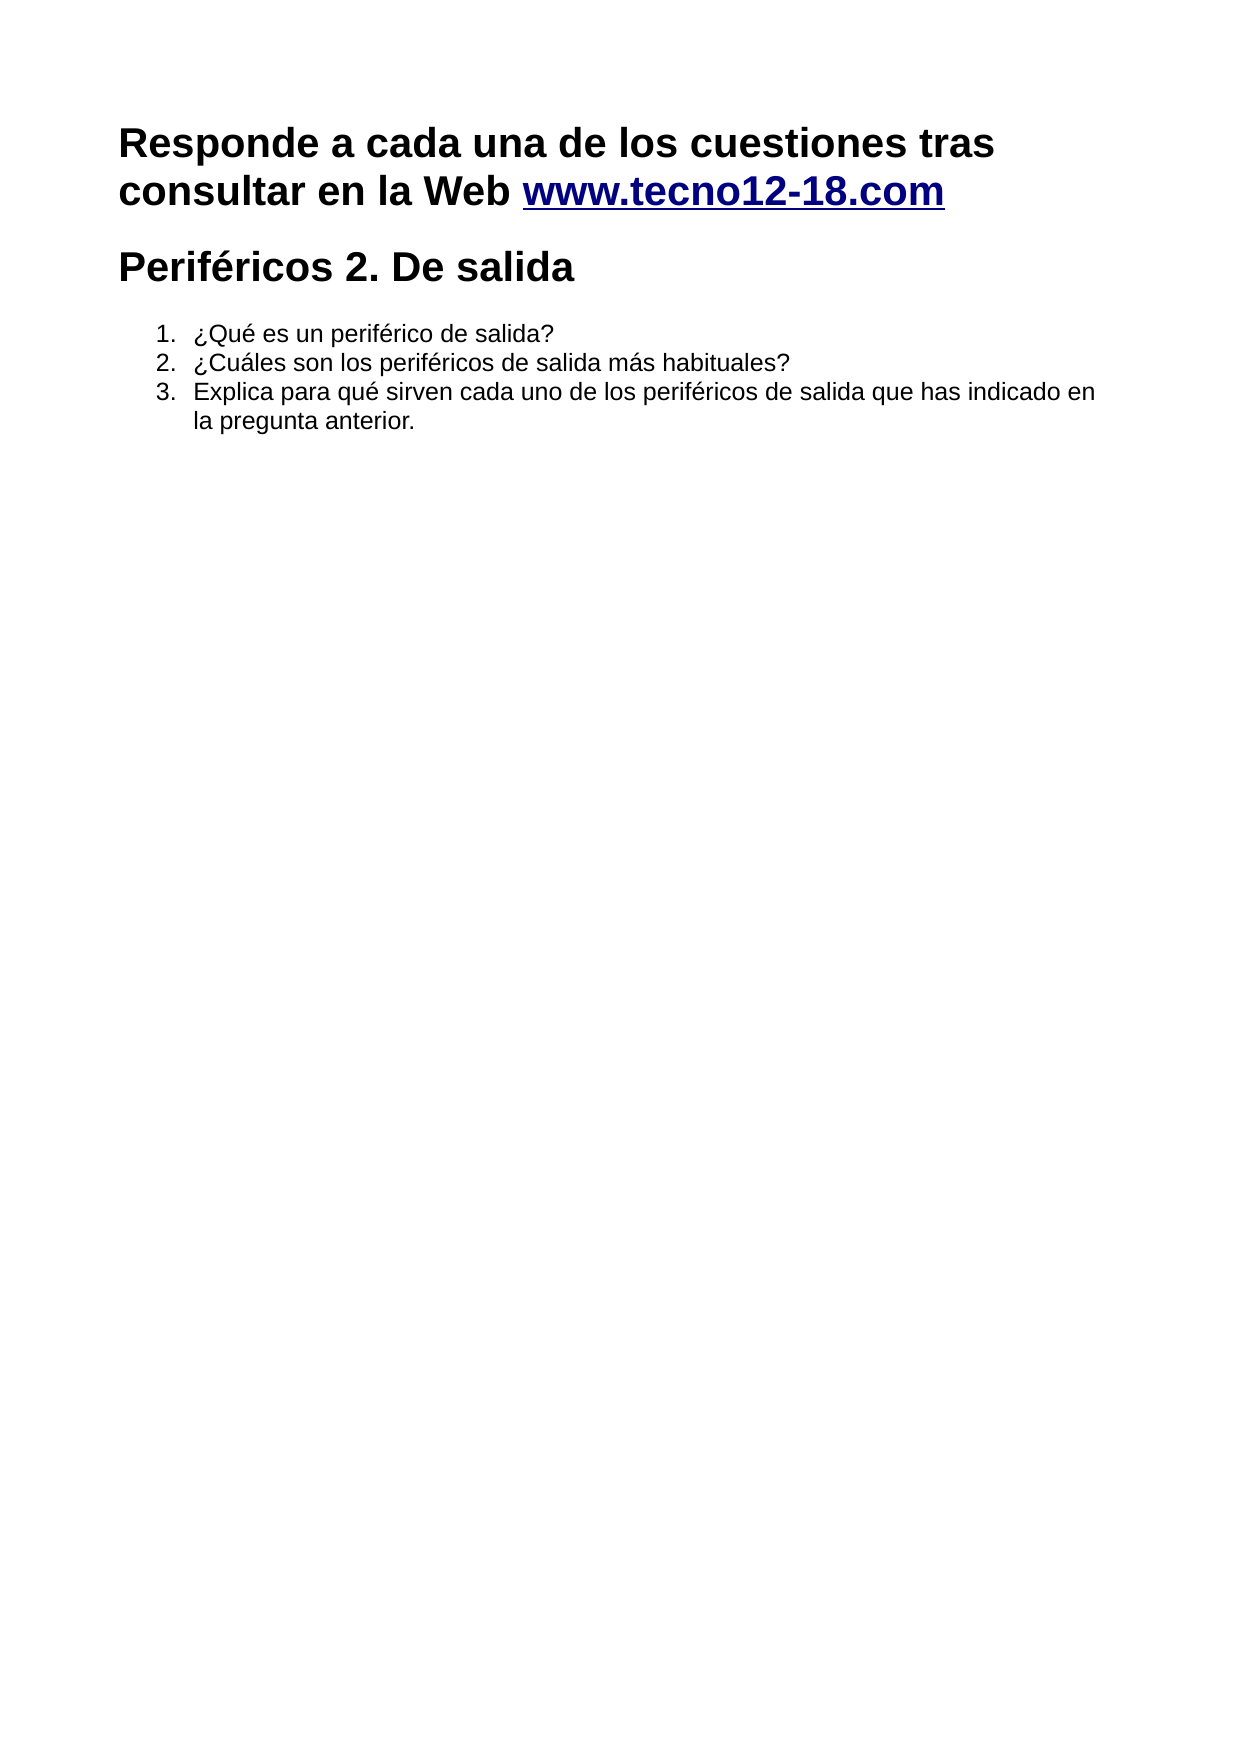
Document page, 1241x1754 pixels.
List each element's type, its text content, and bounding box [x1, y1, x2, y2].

list Explica para qué sirven cada uno de los periféricos de salida que has indicado en la pregunta anterior. [156, 377, 1122, 434]
text Periféricos 2. De salida [118, 243, 1122, 291]
list ¿Cuáles son los periféricos de salida más habituales? [156, 348, 1122, 377]
text Responde a cada una de los cuestiones tras consultar en la Web www.tecno12-18.com [118, 118, 1122, 214]
list ¿Qué es un periférico de salida? [156, 319, 1122, 348]
